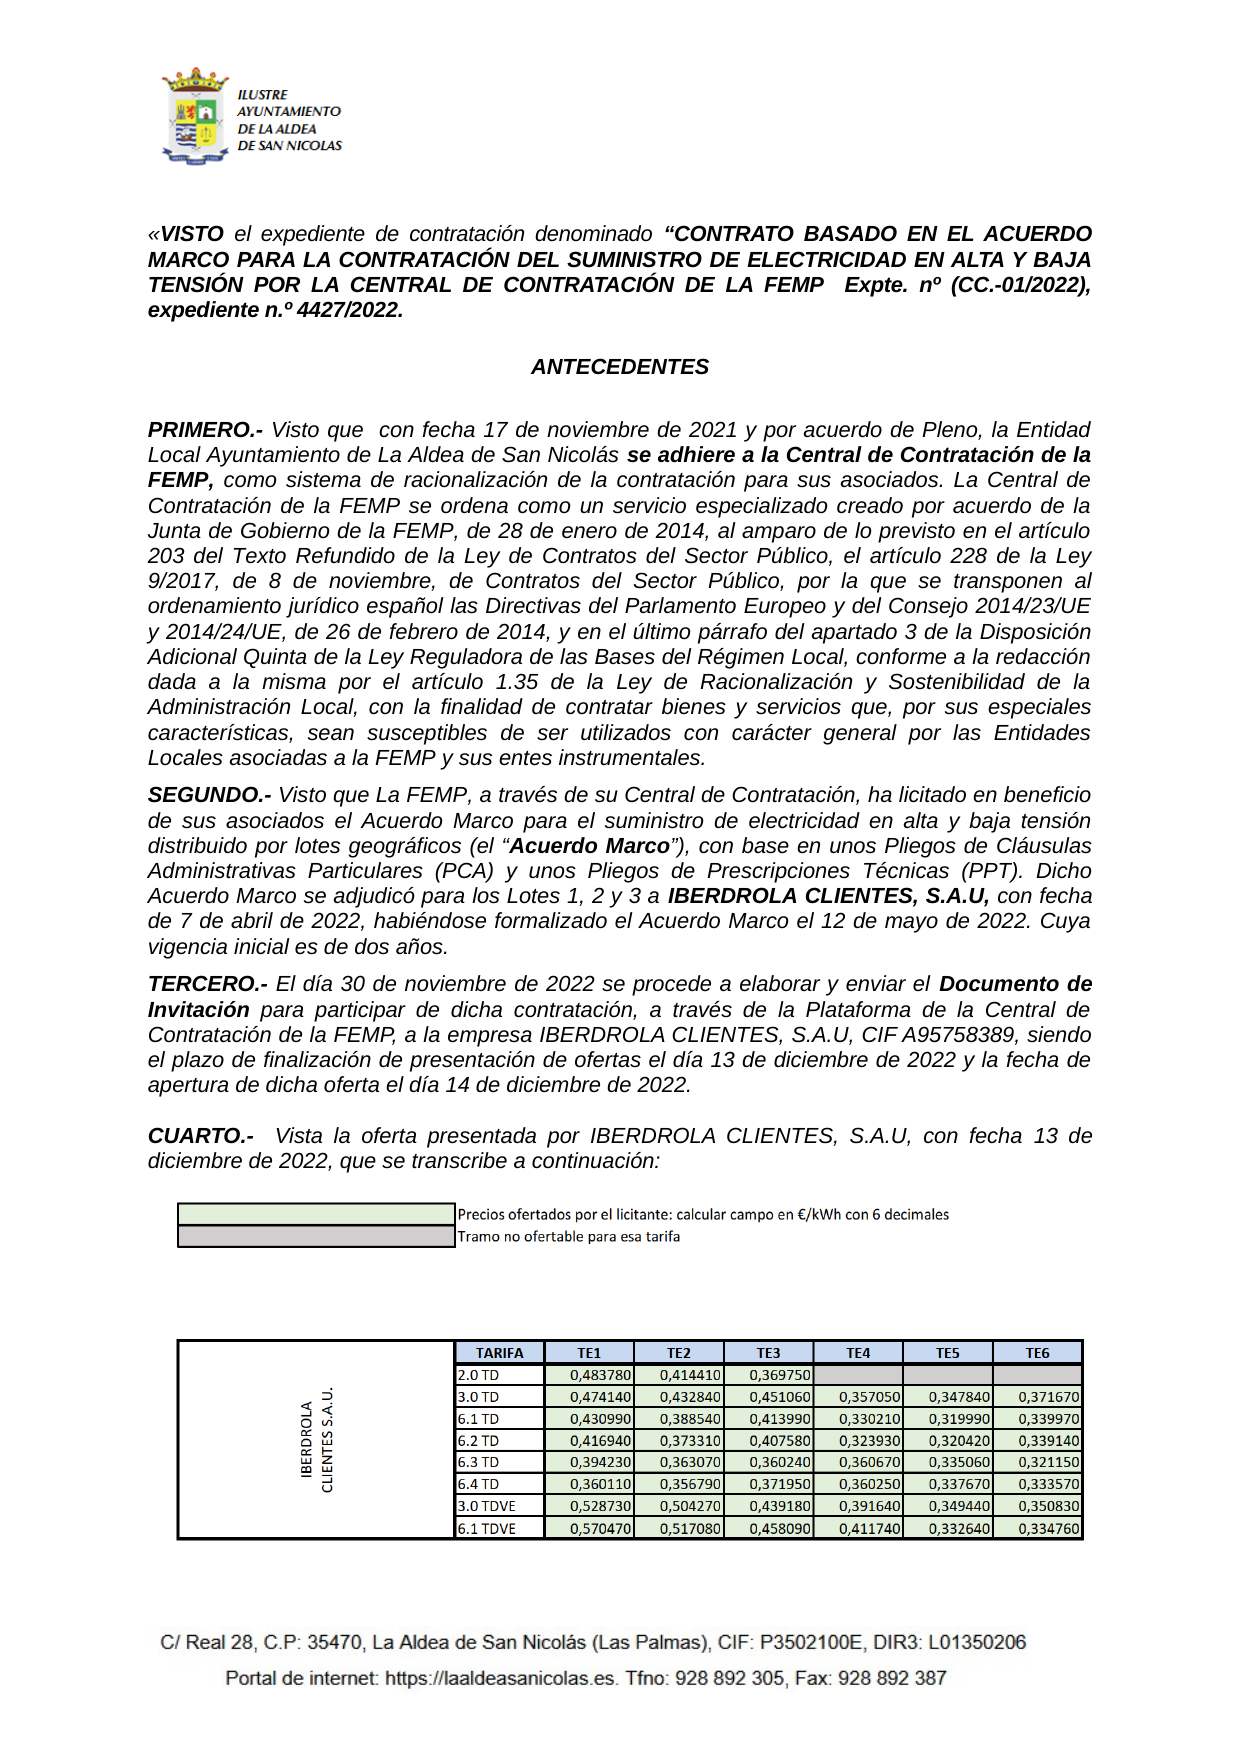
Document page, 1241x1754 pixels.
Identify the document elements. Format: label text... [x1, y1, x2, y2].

picture [147, 1173, 1141, 1547]
text CUARTO.- Vista la oferta presentada por IBERDROLA CLIENTES, S.A.U, con fecha 13 de diciembre de 2022, que se transcribe a continuación: [148, 1122, 1093, 1173]
text TERCERO.- El día 30 de noviembre de 2022 se procede a elaborar y enviar el Documento de Invitación para participar de dicha contratación, a través de la Plataforma de la Central de Contratación de la FEMP, a la empresa IBERDROLA CLIENTES, S.A.U, CIF A95758389, siendo el plazo de finalización de presentación de ofertas el día 13 de diciembre de 2022 y la fecha de apertura de dicha oferta el día 14 de diciembre de 2022. [148, 971, 1093, 1097]
picture [148, 1626, 1034, 1694]
text SEGUNDO.- Visto que La FEMP, a través de su Central de Contratación, ha licitado en beneficio de sus asociados el Acuerdo Marco para el suministro de electricidad en alta y baja tensión distribuido por lotes geográficos (el “Acuerdo Marco”), con base en unos Pliegos de Cláusulas Administrativas Particulares (PCA) y unos Pliegos de Prescripciones Técnicas (PPT). Dicho Acuerdo Marco se adjudicó para los Lotes 1, 2 y 3 a IBERDROLA CLIENTES, S.A.U, con fecha de 7 de abril de 2022, habiéndose formalizado el Acuerdo Marco el 12 de mayo de 2022. Cuya vigencia inicial es de dos años. [148, 782, 1093, 959]
text «VISTO el expediente de contratación denominado “CONTRATO BASADO EN EL ACUERDO MARCO PARA LA CONTRATACIÓN DEL SUMINISTRO DE ELECTRICIDAD EN ALTA Y BAJA TENSIÓN POR LA CENTRAL DE CONTRATACIÓN DE LA FEMP Expte. nº (CC.-01/2022), expediente n.º 4427/2022. [148, 221, 1093, 322]
text PRIMERO.- Visto que con fecha 17 de noviembre de 2021 y por acuerdo de Pleno, la Entidad Local Ayuntamiento de La Aldea de San Nicolás se adhiere a la Central de Contratación de la FEMP, como sistema de racionalización de la contratación para sus asociados. La Central de Contratación de la FEMP se ordena como un servicio especializado creado por acuerdo de la Junta de Gobierno de la FEMP, de 28 de enero de 2014, al amparo de lo previsto en el artículo 203 del Texto Refundido de la Ley de Contratos del Sector Público, el artículo 228 de la Ley 9/2017, de 8 de noviembre, de Contratos del Sector Público, por la que se transponen al ordenamiento jurídico español las Directivas del Parlamento Europeo y del Consejo 2014/23/UE y 2014/24/UE, de 26 de febrero de 2014, y en el último párrafo del apartado 3 de la Disposición Adicional Quinta de la Ley Reguladora de las Bases del Régimen Local, conforme a la redacción dada a la misma por el artículo 1.35 de la Ley de Racionalización y Sostenibilidad de la Administración Local, con la finalidad de contratar bienes y servicios que, por sus especiales características, sean susceptibles de ser utilizados con carácter general por las Entidades Locales asociadas a la FEMP y sus entes instrumentales. [148, 417, 1093, 770]
picture [148, 59, 358, 173]
text ANTECEDENTES [148, 354, 1093, 379]
